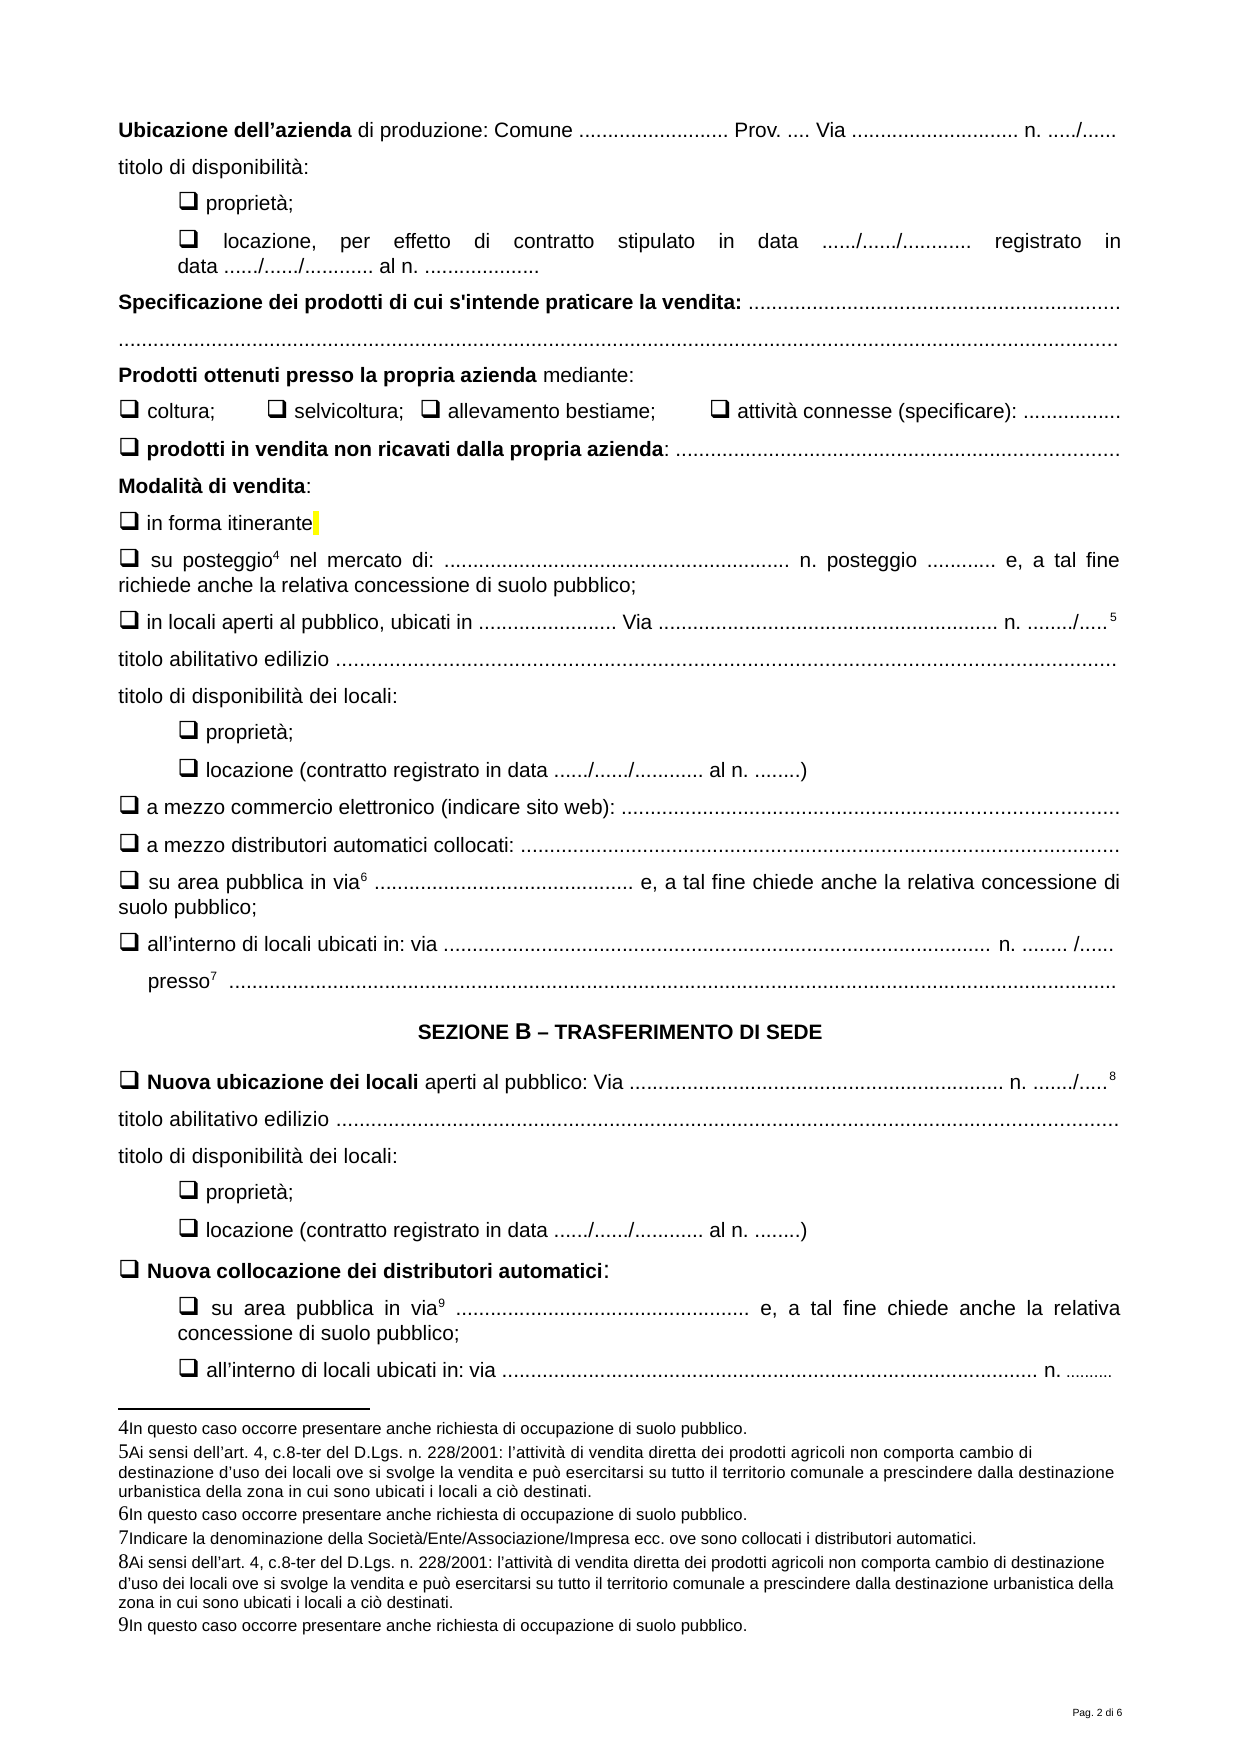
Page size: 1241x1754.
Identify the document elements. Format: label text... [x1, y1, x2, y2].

text  prodotti in vendita non ricavati dalla propria azienda: [118, 437, 1122, 462]
text  su area pubblica in via ................................................... e, a tal fine chiede anche la relativa concessione di suolo pubblico; [177, 1296, 1122, 1345]
text In questo caso occorre presentare anche richiesta di occupazione di suolo pubblico. [118, 1415, 1122, 1439]
text  proprietà; [177, 191, 1122, 216]
text  locazione, per effetto di contratto stipulato in data ....../....../............ registrato in data ....../....../............ al n. .................... [177, 228, 1122, 277]
text Modalità di vendita: [118, 474, 1122, 498]
text Prodotti ottenuti presso la propria azienda mediante: [118, 363, 1122, 387]
text Ai sensi dell’art. 4, c.8-ter del D.Lgs. n. 228/2001: l’attività di vendita diretta dei prodotti agricoli non comporta cambio di destinazione d’uso dei locali ove si svolge la vendita e può esercitarsi su tutto il territorio comunale a prescindere dalla destinazione urbanistica della zona in cui sono ubicati i locali a ciò destinati. [118, 1549, 1122, 1612]
text  Nuova collocazione dei distributori automatici: [118, 1255, 1122, 1284]
text  a mezzo distributori automatici collocati: [118, 833, 1122, 858]
text SEZIONE B – TRASFERIMENTO DI SEDE [118, 1018, 1122, 1044]
text Indicare la denominazione della Società/Ente/Associazione/Impresa ecc. ove sono collocati i distributori automatici. [118, 1525, 1122, 1549]
text titolo di disponibilità dei locali: [118, 1143, 1122, 1167]
text Ubicazione dell’azienda di produzione: Comune .......................... Prov. .... Via ............................. n. ...../...... [118, 118, 1122, 142]
text  Nuova ubicazione dei locali aperti al pubblico: Via ................................................................. n. ......./..... [118, 1069, 1122, 1094]
text Ai sensi dell’art. 4, c.8-ter del D.Lgs. n. 228/2001: l’attività di vendita diretta dei prodotti agricoli non comporta cambio di destinazione d’uso dei locali ove si svolge la vendita e può esercitarsi su tutto il territorio comunale a prescindere dalla destinazione urbanistica della zona in cui sono ubicati i locali a ciò destinati. [118, 1439, 1122, 1501]
text titolo di disponibilità dei locali: [118, 684, 1122, 708]
text titolo abilitativo edilizio [118, 1107, 1122, 1131]
text  locazione (contratto registrato in data ....../....../............ al n. ........) [177, 1217, 1122, 1242]
text presso .......................................................................................................................................................... [118, 969, 1122, 993]
text  coltura;  selvicoltura;  allevamento bestiame;  attività connesse (specificare): ................. [118, 399, 1122, 424]
text  in forma itinerante [118, 511, 1122, 536]
text  locazione (contratto registrato in data ....../....../............ al n. ........) [177, 758, 1122, 783]
text  in locali aperti al pubblico, ubicati in ........................ Via ........................................................... n. ......../..... [118, 610, 1122, 635]
text In questo caso occorre presentare anche richiesta di occupazione di suolo pubblico. [118, 1501, 1122, 1525]
text  a mezzo commercio elettronico (indicare sito web): [118, 795, 1122, 820]
text  proprietà; [177, 720, 1122, 745]
text  proprietà; [177, 1180, 1122, 1205]
text In questo caso occorre presentare anche richiesta di occupazione di suolo pubblico. [118, 1612, 1122, 1636]
text  all’interno di locali ubicati in: via ............................................................................................... n. ........ /...... [118, 932, 1122, 957]
text Specificazione dei prodotti di cui s'intende praticare la vendita: [118, 290, 1122, 314]
text titolo abilitativo edilizio ................................................................................................................................... [118, 647, 1122, 671]
text  su area pubblica in via ............................................. e, a tal fine chiede anche la relativa concessione di suolo pubblico; [118, 870, 1122, 919]
text titolo di disponibilità: [118, 154, 1122, 178]
text  su posteggio nel mercato di: ............................................................ n. posteggio ............ e, a tal fine richiede anche la relativa concessione di suolo pubblico; [118, 548, 1122, 597]
text  all’interno di locali ubicati in: via ............................................................................................. n. .......... [177, 1358, 1122, 1383]
